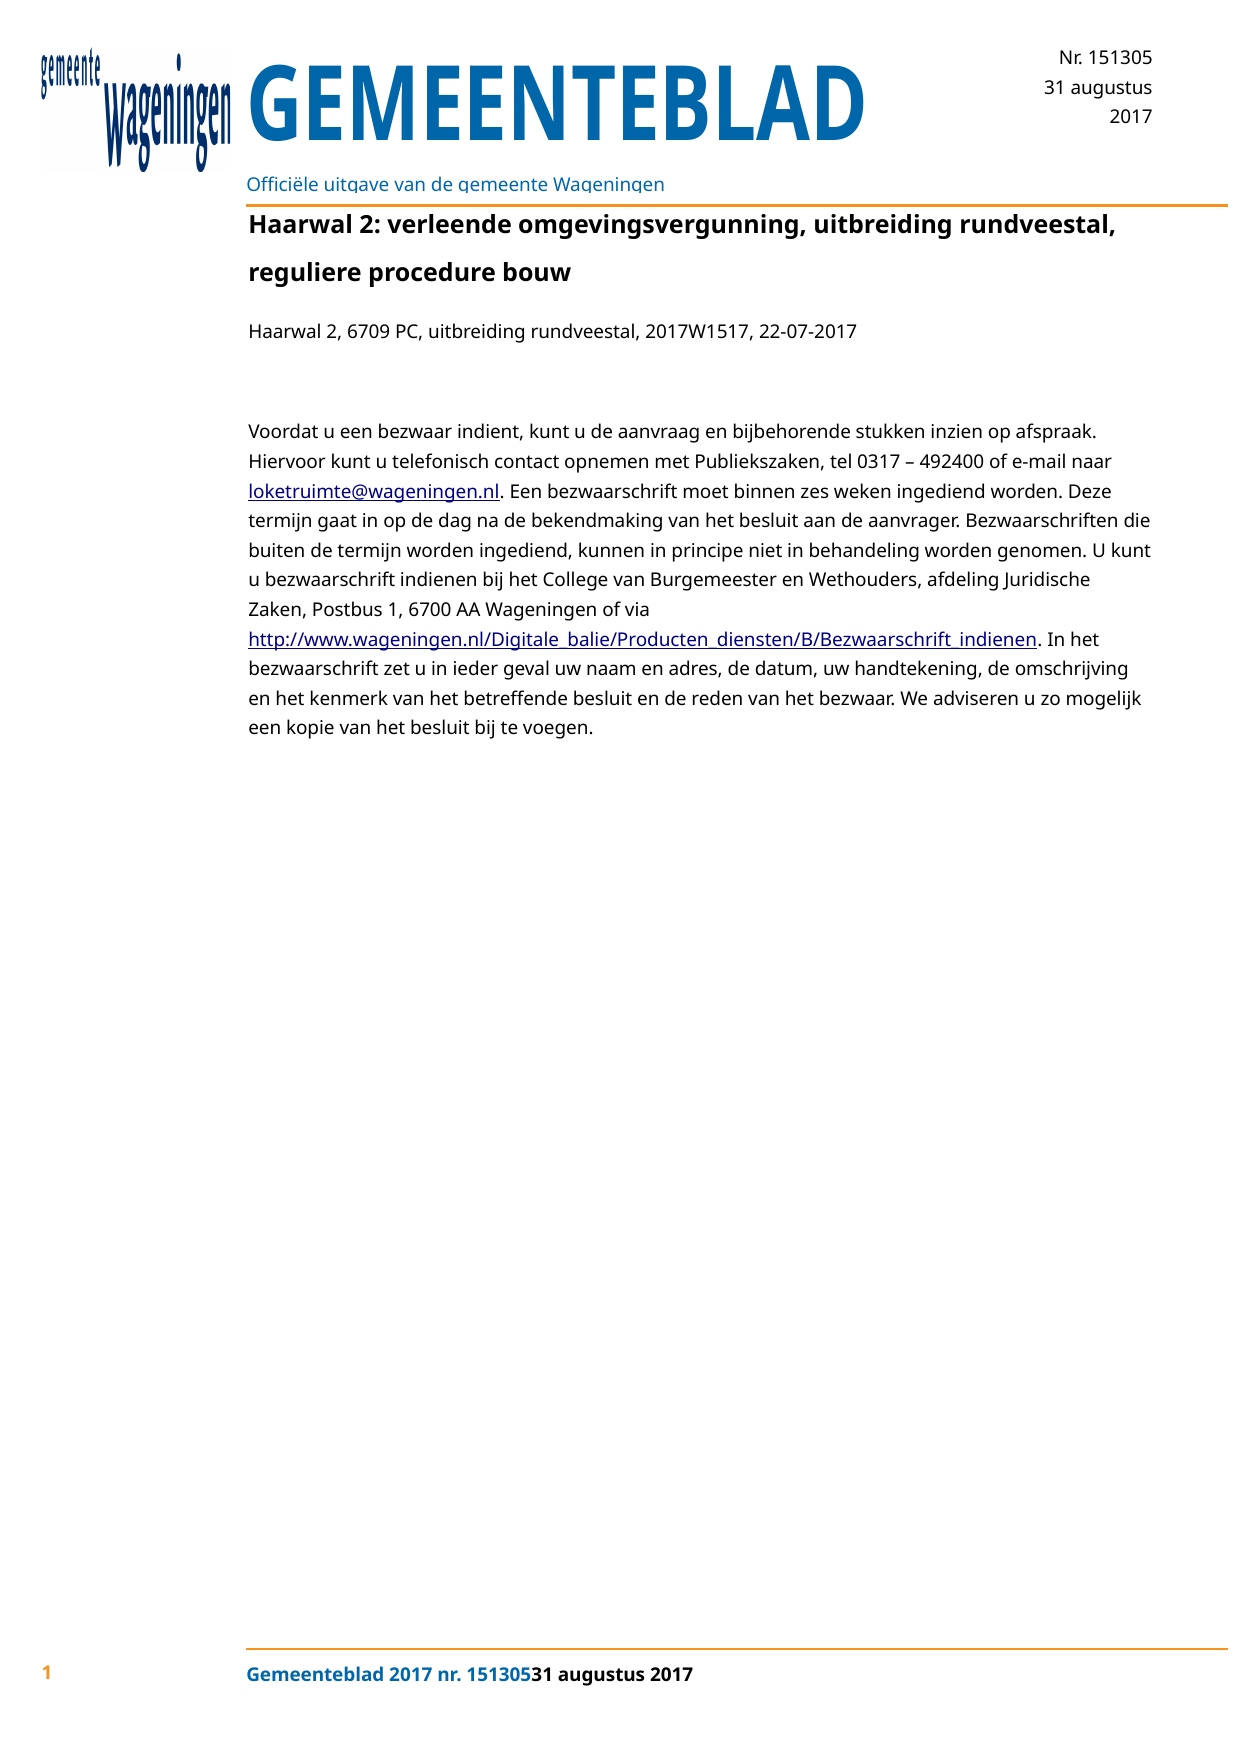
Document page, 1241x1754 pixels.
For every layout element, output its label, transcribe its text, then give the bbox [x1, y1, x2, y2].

text Voordat u een bezwaar indient, kunt u de aanvraag en bijbehorende stukken inzien op afspraak. Hiervoor kunt u telefonisch contact opnemen met Publiekszaken, tel 0317 – 492400 of e-mail naar loketruimte@wageningen.nl. Een bezwaarschrift moet binnen zes weken ingediend worden. Deze termijn gaat in op de dag na de bekendmaking van het besluit aan de aanvrager. Bezwaarschriften die buiten de termijn worden ingediend, kunnen in principe niet in behandeling worden genomen. U kunt u bezwaarschrift indienen bij het College van Burgemeester en Wethouders, afdeling Juridische Zaken, Postbus 1, 6700 AA Wageningen of via http://www.wageningen.nl/Digitale_balie/Producten_diensten/B/Bezwaarschrift_indienen. In het bezwaarschrift zet u in ieder geval uw naam en adres, de datum, uw handtekening, de omschrijving en het kenmerk van het betreffende besluit en de reden van het bezwaar. We adviseren u zo mogelijk een kopie van het besluit bij te voegen. [248, 419, 1152, 740]
picture [41, 47, 231, 172]
text Haarwal 2, 6709 PC, uitbreiding rundveestal, 2017W1517, 22-07-2017 [248, 318, 1152, 344]
text Haarwal 2: verleende omgevingsvergunning, uitbreiding rundveestal, reguliere procedure bouw [248, 207, 1152, 288]
